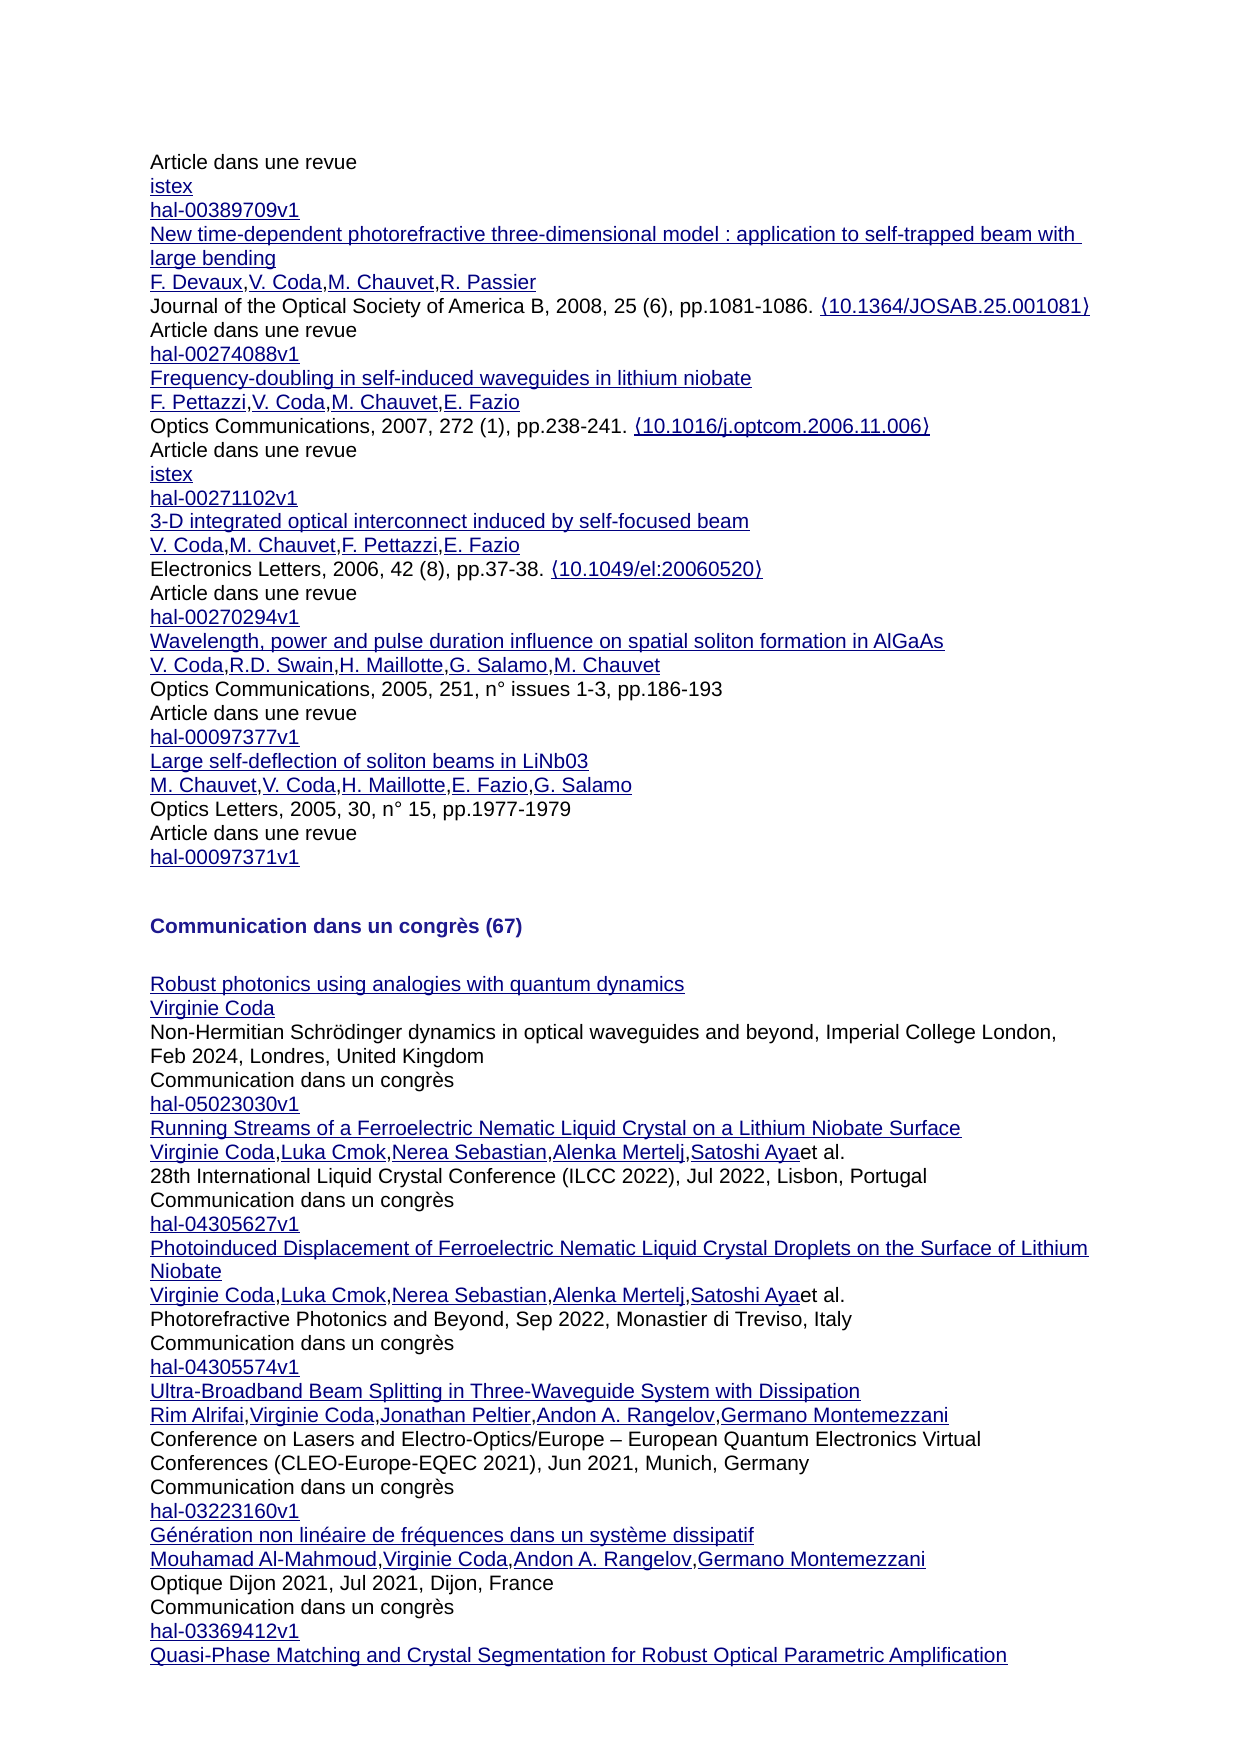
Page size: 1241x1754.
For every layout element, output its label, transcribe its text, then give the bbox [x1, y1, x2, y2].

table_cell Frequency-doubling in self-induced waveguides in lithium niobate F. Pettazzi,V. Coda,M. Chauvet,E. Fazio Optics Communications, 2007, 272 (1), pp.238-241. ⟨10.1016/j.optcom.2006.11.006⟩ Article dans une revue istex hal-00271102v1 [150, 366, 1090, 509]
table_cell 3-D integrated optical interconnect induced by self-focused beam V. Coda,M. Chauvet,F. Pettazzi,E. Fazio Electronics Letters, 2006, 42 (8), pp.37-38. ⟨10.1049/el:20060520⟩ Article dans une revue hal-00270294v1 [150, 509, 1090, 629]
table_cell Quasi-Phase Matching and Crystal Segmentation for Robust Optical Parametric Amplification [150, 1643, 1090, 1667]
table_cell Ultra-Broadband Beam Splitting in Three-Waveguide System with Dissipation Rim Alrifai,Virginie Coda,Jonathan Peltier,Andon A. Rangelov,Germano Montemezzani Conference on Lasers and Electro-Optics/Europe – European Quantum Electronics Virtual Conferences (CLEO-Europe-EQEC 2021), Jun 2021, Munich, Germany Communication dans un congrès hal-03223160v1 [150, 1379, 1090, 1523]
table_header Robust photonics using analogies with quantum dynamics Virginie Coda Non-Hermitian Schrödinger dynamics in optical waveguides and beyond, Imperial College London, Feb 2024, Londres, United Kingdom Communication dans un congrès hal-05023030v1 [150, 972, 1090, 1116]
table_cell Running Streams of a Ferroelectric Nematic Liquid Crystal on a Lithium Niobate Surface Virginie Coda,Luka Cmok,Nerea Sebastian,Alenka Mertelj,Satoshi Ayaet al. 28th International Liquid Crystal Conference (ILCC 2022), Jul 2022, Lisbon, Portugal Communication dans un congrès hal-04305627v1 [150, 1116, 1090, 1235]
table_cell Article dans une revue istex hal-00389709v1 [150, 150, 1090, 222]
subtitle Communication dans un congrès (67) [150, 913, 1090, 937]
table_cell Génération non linéaire de fréquences dans un système dissipatif Mouhamad Al-Mahmoud,Virginie Coda,Andon A. Rangelov,Germano Montemezzani Optique Dijon 2021, Jul 2021, Dijon, France Communication dans un congrès hal-03369412v1 [150, 1523, 1090, 1643]
table_cell Wavelength, power and pulse duration influence on spatial soliton formation in AlGaAs V. Coda,R.D. Swain,H. Maillotte,G. Salamo,M. Chauvet Optics Communications, 2005, 251, n° issues 1-3, pp.186-193 Article dans une revue hal-00097377v1 [150, 629, 1090, 749]
table_cell Photoinduced Displacement of Ferroelectric Nematic Liquid Crystal Droplets on the Surface of Lithium Niobate Virginie Coda,Luka Cmok,Nerea Sebastian,Alenka Mertelj,Satoshi Ayaet al. Photorefractive Photonics and Beyond, Sep 2022, Monastier di Treviso, Italy Communication dans un congrès hal-04305574v1 [150, 1235, 1090, 1379]
table_cell New time-dependent photorefractive three-dimensional model : application to self-trapped beam with large bending F. Devaux,V. Coda,M. Chauvet,R. Passier Journal of the Optical Society of America B, 2008, 25 (6), pp.1081-1086. ⟨10.1364/JOSAB.25.001081⟩ Article dans une revue hal-00274088v1 [150, 222, 1090, 366]
table_cell Large self-deflection of soliton beams in LiNb03 M. Chauvet,V. Coda,H. Maillotte,E. Fazio,G. Salamo Optics Letters, 2005, 30, n° 15, pp.1977-1979 Article dans une revue hal-00097371v1 [150, 749, 1090, 869]
